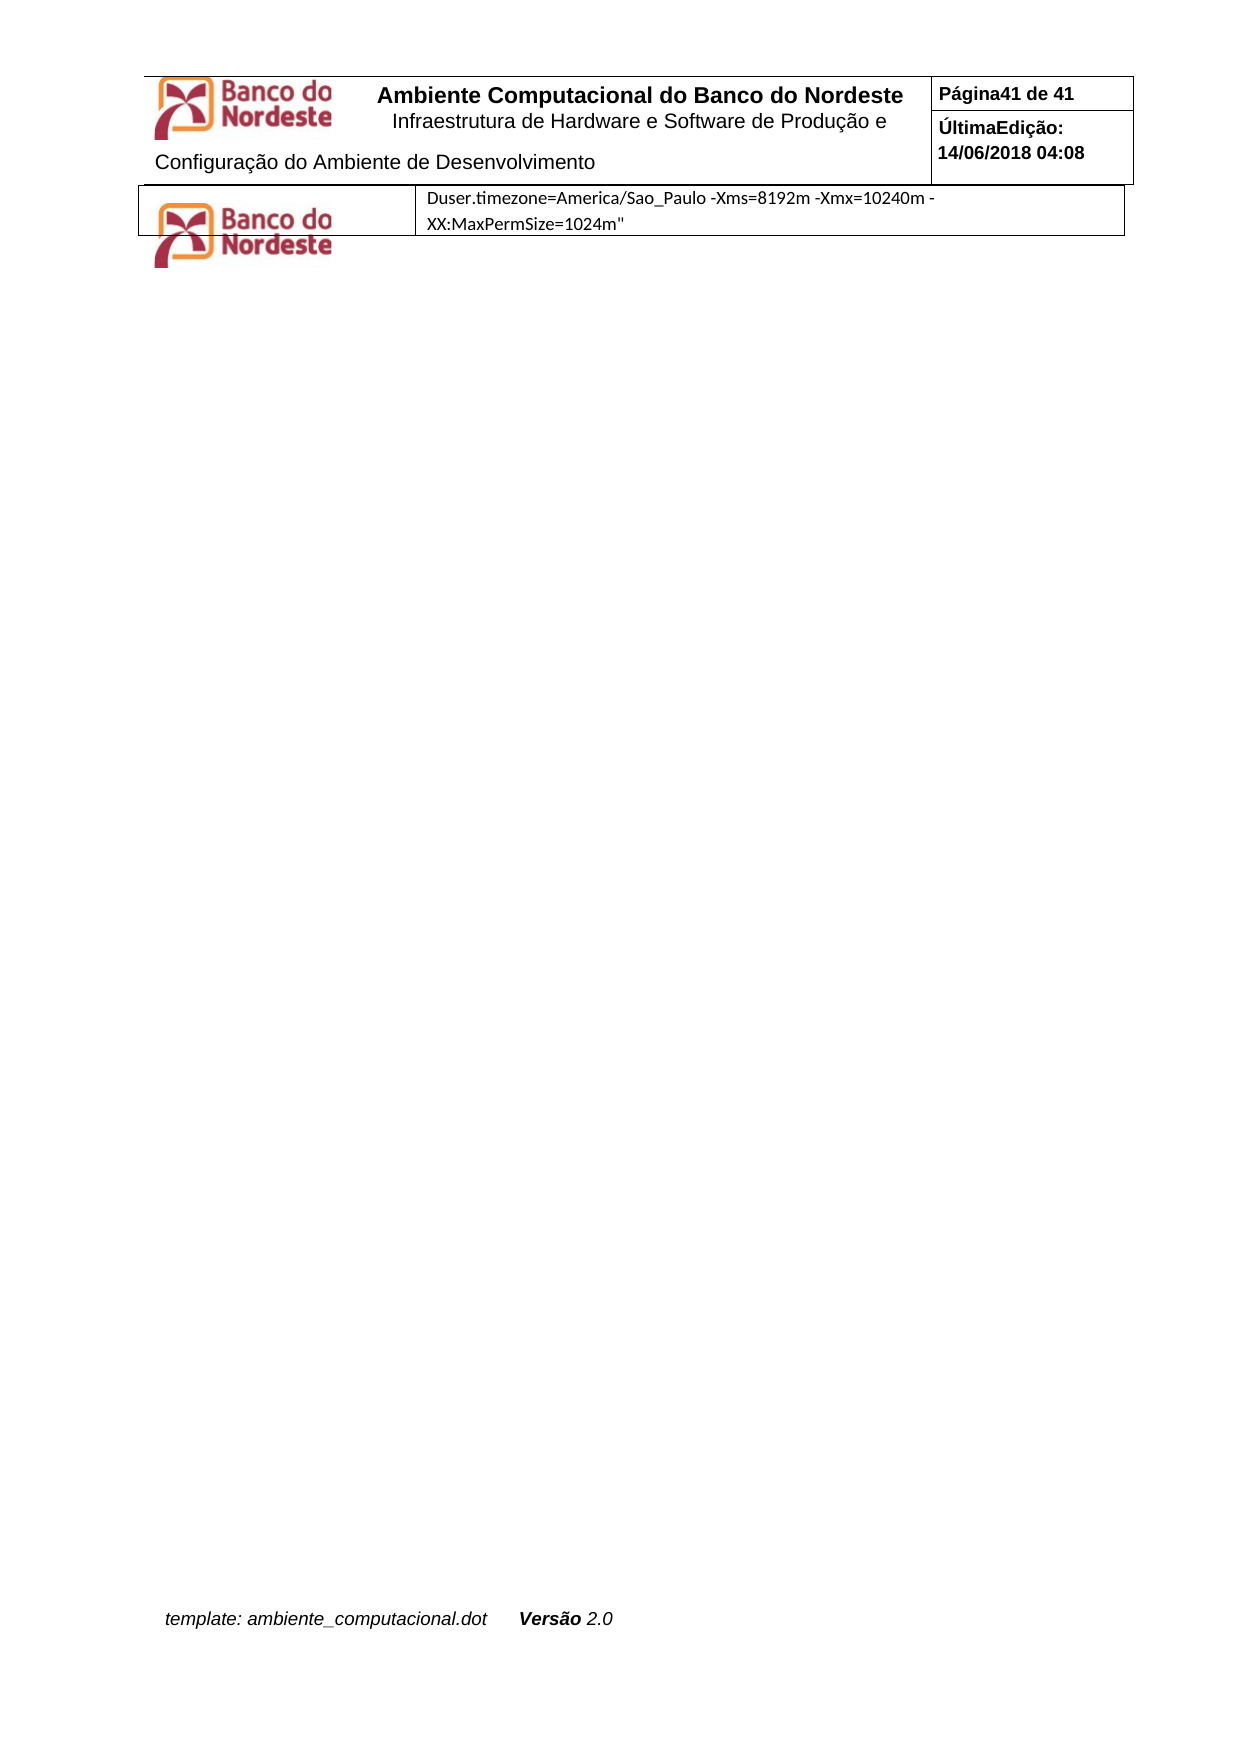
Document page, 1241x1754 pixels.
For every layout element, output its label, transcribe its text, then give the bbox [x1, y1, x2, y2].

picture [154, 236, 332, 268]
picture [154, 77, 332, 140]
table_cell Duser.timezone=America/Sao_Paulo -Xms=8192m -Xmx=10240m - XX:MaxPermSize=1024m" [416, 186, 1124, 235]
table_cell [139, 186, 415, 235]
